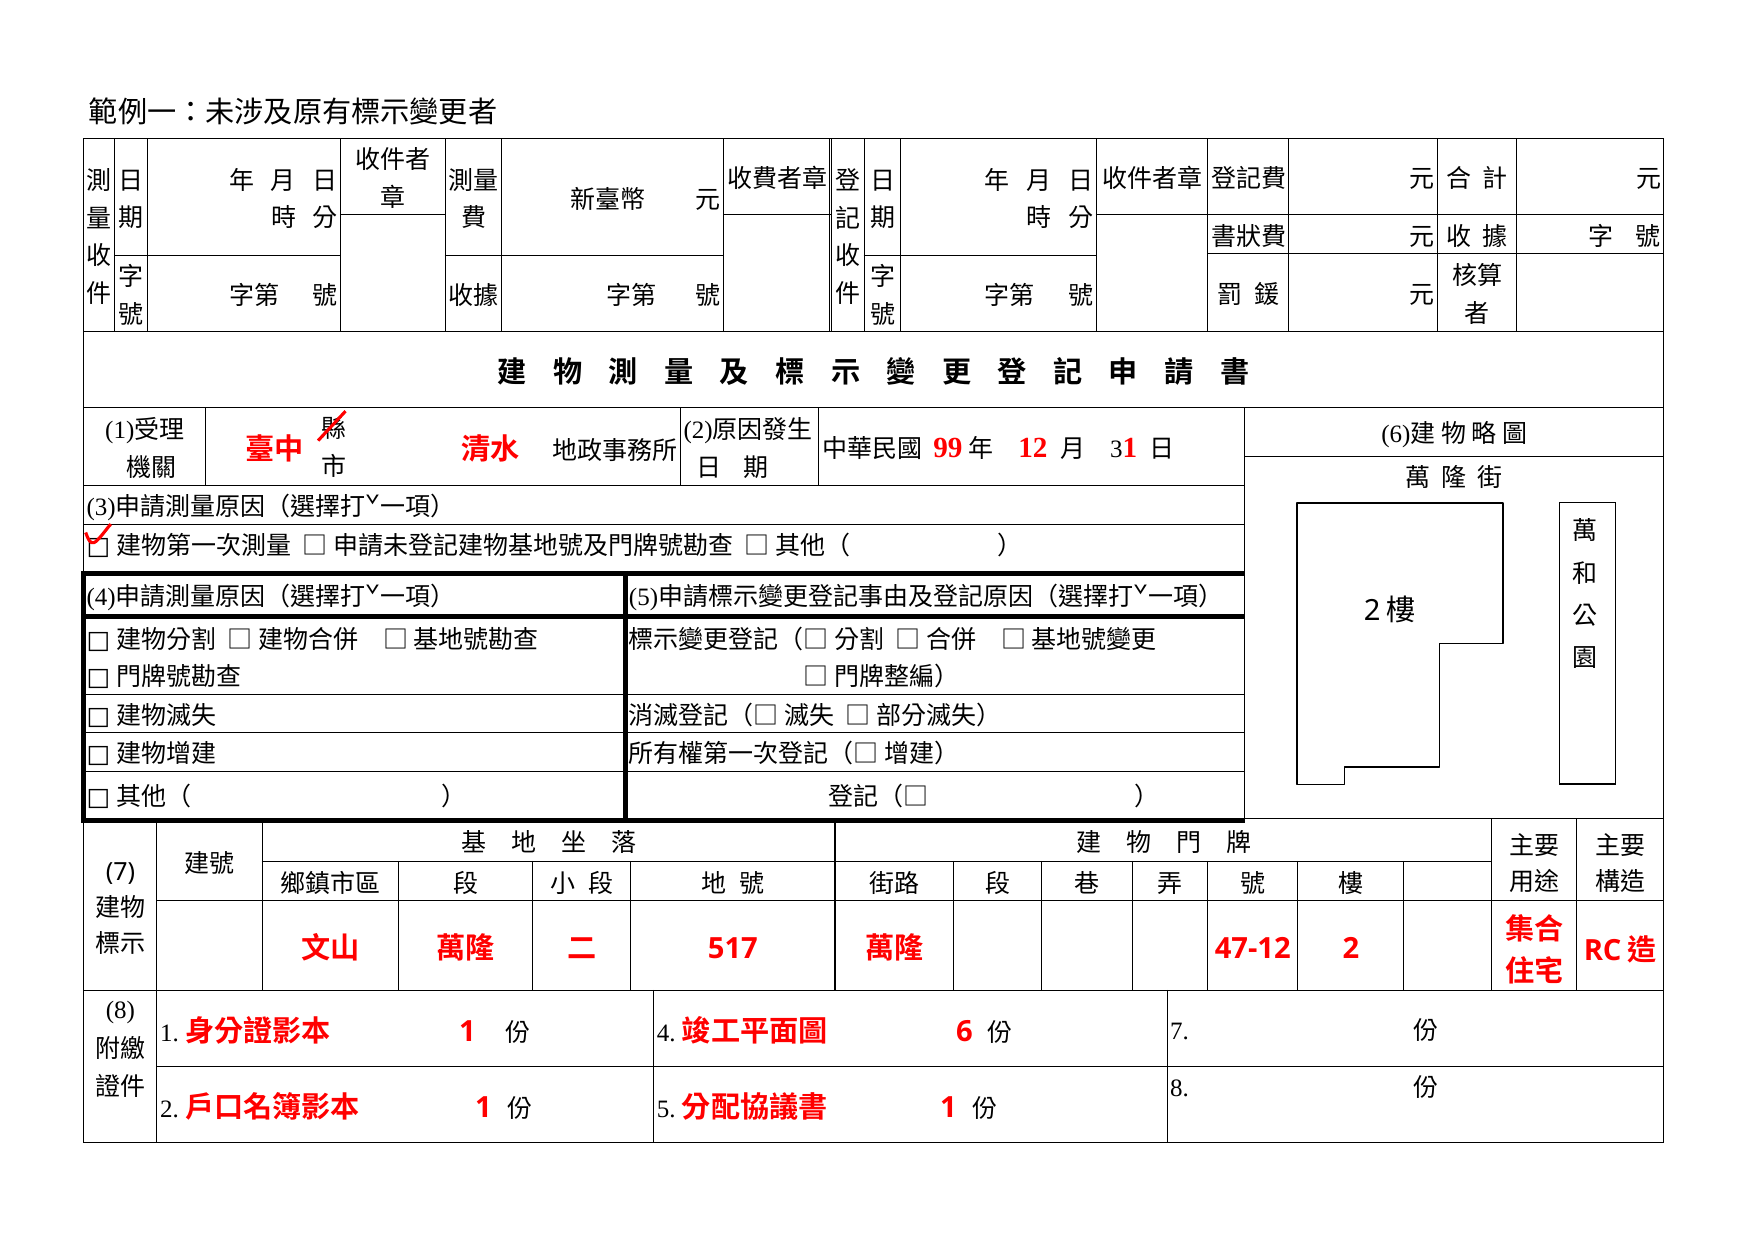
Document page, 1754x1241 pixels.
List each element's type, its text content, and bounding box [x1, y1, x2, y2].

table_cell 字第 號 [502, 256, 723, 331]
table_cell 517 [631, 901, 834, 990]
table_cell 臺中 [206, 408, 312, 485]
table_cell 段 [954, 862, 1041, 900]
table_cell 建 物 測 量 及 標 示 變 更 登 記 申 請 書 [84, 332, 1663, 407]
table_cell 元 [1289, 254, 1437, 331]
table_cell 47-12 [1208, 901, 1297, 990]
table_cell 消滅登記（□ 滅失 □ 部分滅失） [628, 695, 1244, 732]
table_cell (5)申請標示變更登記事由及登記原因（選擇打ˇ一項） [628, 576, 1244, 613]
table_cell 鄉鎮市區 [263, 862, 398, 900]
table_header 合 計 [1438, 139, 1516, 214]
table_cell 萬隆 [399, 901, 532, 990]
table_cell 所有權第一次登記（□ 增建） [628, 733, 1244, 771]
table_cell 主要 構造 [1577, 819, 1663, 900]
table_cell 中華民國 99年 12 月 31 日 [819, 408, 1244, 485]
table_cell (4)申請測量原因（選擇打ˇ一項） [86, 576, 623, 613]
table_cell 弄 [1133, 862, 1207, 900]
table_header 日期 [865, 139, 900, 255]
table_header 新臺幣 元 [502, 139, 723, 255]
table_cell 建號 [157, 823, 262, 900]
table_cell [1133, 901, 1207, 990]
table_cell 巷 [1042, 862, 1132, 900]
table_header 測量費 [446, 139, 501, 255]
table_header 年 月 日 時 分 [148, 139, 340, 255]
table_header 日期 [115, 139, 147, 255]
table_cell 元 [1289, 215, 1437, 253]
table_cell □ 建物第一次測量 □ 申請未登記建物基地號及門牌號勘查 □ 其他（ ） [84, 525, 1244, 571]
table_cell 登記（□ ） [628, 772, 1244, 818]
table_cell [1404, 901, 1491, 990]
table_cell [1404, 862, 1491, 900]
table_cell 樓 [1298, 862, 1403, 900]
table_cell (7) 建物標示 [84, 823, 156, 990]
table_cell 地 號 [631, 862, 834, 900]
table_header 測量收件 [84, 139, 114, 331]
table_cell 集合 住宅 [1492, 901, 1576, 990]
table_cell □ 建物分割 □ 建物合併 □ 基地號勘查 □ 門牌號勘查 [86, 619, 623, 694]
table_cell 5. 分配協議書 1 份 [654, 1067, 1167, 1142]
table_cell (6)建 物 略 圖 [1245, 408, 1663, 456]
table_cell [1097, 215, 1207, 331]
table_cell 2. 戶口名簿影本 1 份 [157, 1067, 653, 1142]
table_header 收件者章 [341, 139, 445, 214]
table_cell [1517, 254, 1663, 331]
table_cell 字號 [115, 256, 147, 331]
table_cell 二 [533, 901, 630, 990]
table_cell 段 [399, 862, 532, 900]
table_cell 字第 號 [148, 256, 340, 331]
table_cell (8) 附繳 證件 [84, 991, 156, 1142]
table_cell RC造 [1577, 901, 1663, 990]
table_header 登記收件 [832, 139, 864, 331]
table_cell 4. 竣工平面圖 6 份 [654, 991, 1167, 1066]
table_cell 書狀費 [1208, 215, 1288, 253]
table_cell 號 [1208, 862, 1297, 900]
table_cell [341, 215, 445, 331]
table_header 登記費 [1208, 139, 1288, 214]
table_cell □ 其他（ ） [86, 772, 623, 818]
table_cell [954, 901, 1041, 990]
table_cell 萬隆 [836, 901, 953, 990]
table_cell 基 地 坐 落 [263, 823, 834, 861]
table_cell 主要 用途 [1492, 819, 1576, 900]
table_cell (3)申請測量原因（選擇打ˇ一項） [84, 486, 1244, 523]
table_cell 收 據 [1438, 215, 1516, 253]
table_cell □ 建物增建 [86, 733, 623, 771]
table_cell 標示變更登記（□ 分割 □ 合併 □ 基地號變更 □ 門牌整編） [628, 619, 1244, 694]
table_cell [724, 215, 829, 331]
table_cell [1042, 901, 1132, 990]
table_cell 7. 份 [1168, 991, 1663, 1066]
table_header 收件者章 [1097, 139, 1207, 214]
table_header 元 [1289, 139, 1437, 214]
table_header 年 月 日 時 分 [901, 139, 1096, 255]
table_cell 建 物 門 牌 [836, 819, 1491, 861]
table_header 收費者章 [724, 139, 829, 214]
table_cell 字第 號 [901, 256, 1096, 331]
table_cell [157, 901, 262, 990]
table_cell 字 號 [1517, 215, 1663, 253]
table_header 元 [1517, 139, 1663, 214]
table_cell 字號 [865, 256, 900, 331]
table_cell 罰 鍰 [1208, 254, 1288, 331]
table_cell (1)受理 機關 [84, 408, 205, 485]
table_cell □ 建物滅失 [86, 695, 623, 732]
table_cell 街路 [836, 862, 953, 900]
table_cell 收據 [446, 256, 501, 331]
table_cell 1. 身分證影本 1 份 [157, 991, 653, 1066]
table_cell 小 段 [533, 862, 630, 900]
table_cell 核算者 [1438, 254, 1516, 331]
table_cell 萬 隆 街 [1245, 457, 1663, 818]
table_cell 8. 份 [1168, 1067, 1663, 1142]
table_cell 文山 [263, 901, 398, 990]
table_cell 清水 地政事務所 [349, 408, 680, 485]
table_cell (2)原因發生 日 期 [681, 408, 818, 485]
table_cell 2 [1298, 901, 1403, 990]
table_cell 縣 市 [313, 408, 349, 485]
